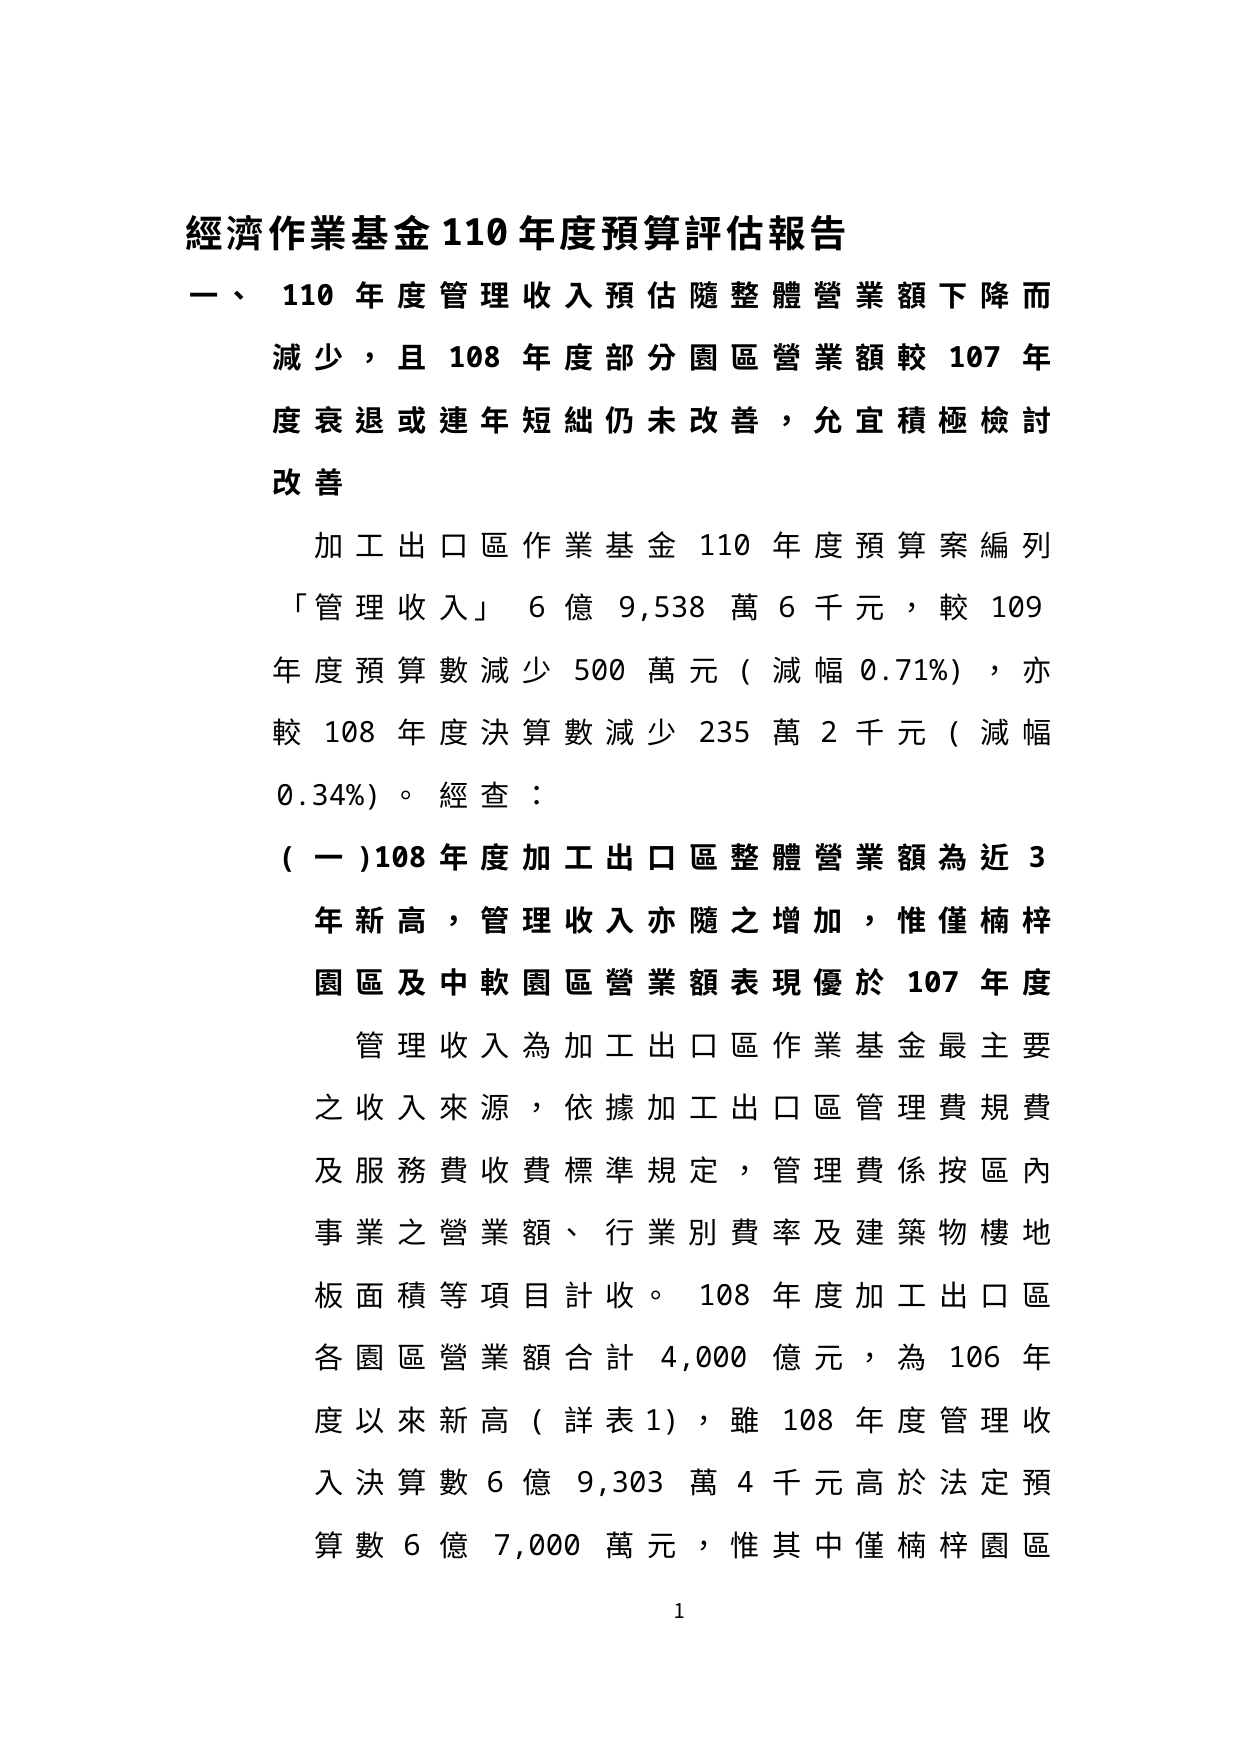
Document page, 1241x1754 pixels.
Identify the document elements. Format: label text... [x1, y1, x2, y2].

text 加工出口區作業基金110年度預算案編列「管理收入」6億9,538萬6千元，較109年度預算數減少500萬元(減幅0.71%)，亦較108年度決算數減少235萬2千元(減幅0.34%)。經查： [242, 502, 1058, 814]
text 經濟作業基金110年度預算評估報告 [183, 189, 1058, 252]
text 一、110年度管理收入預估隨整體營業額下降而減少，且108年度部分園區營業額較107年度衰退或連年短絀仍未改善，允宜積極檢討改善 [183, 252, 1058, 502]
text (一)108年度加工出口區整體營業額為近3年新高，管理收入亦隨之增加，惟僅楠梓園區及中軟園區營業額表現優於107年度 [242, 814, 1058, 1002]
text 管理收入為加工出口區作業基金最主要之收入來源，依據加工出口區管理費規費及服務費收費標準規定，管理費係按區內事業之營業額、行業別費率及建築物樓地板面積等項目計收。108年度加工出口區各園區營業額合計4,000億元，為106年度以來新高(詳表1)，雖108年度管理收入決算數6億9,303萬4千元高於法定預算數6億7,000萬元，惟其中僅楠梓園區 [271, 1002, 1058, 1564]
